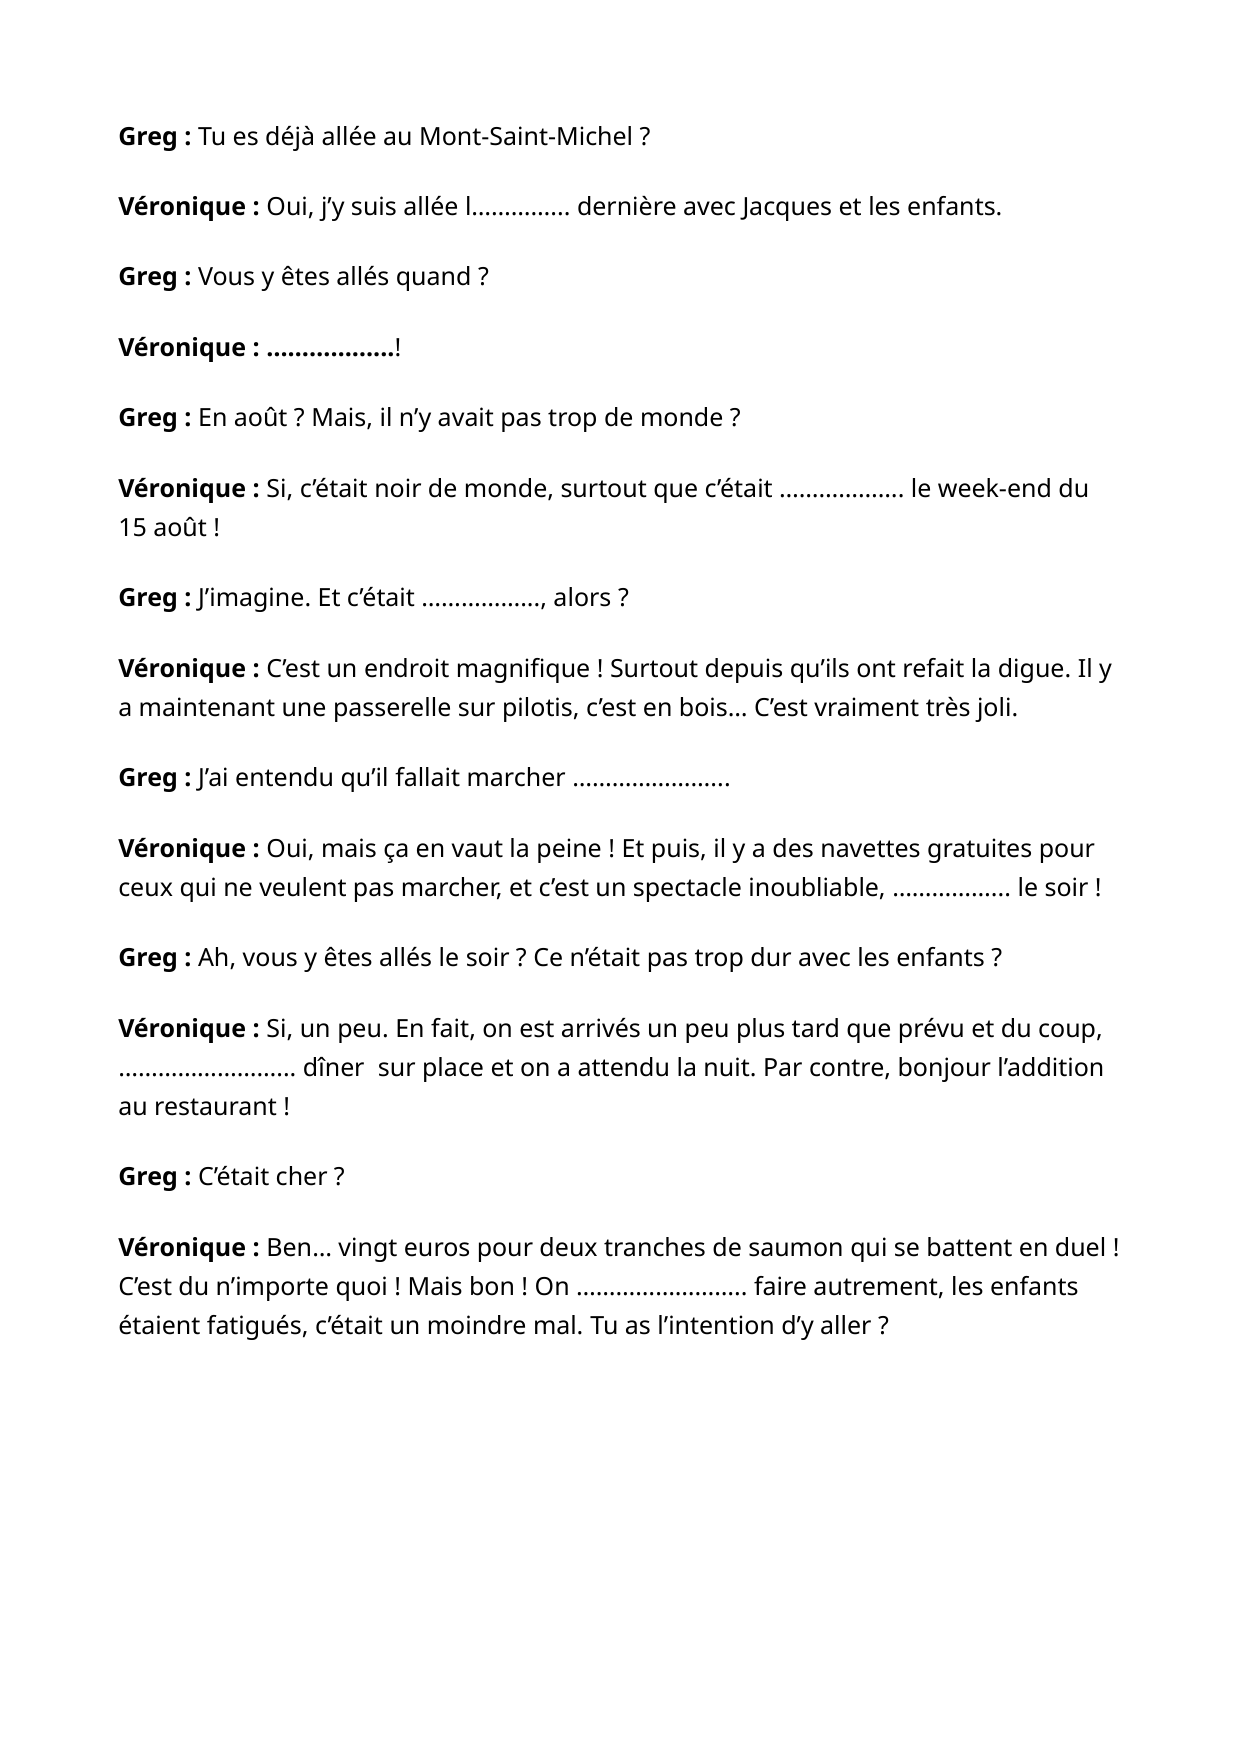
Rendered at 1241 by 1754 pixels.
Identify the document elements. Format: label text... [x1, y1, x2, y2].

text Véronique : Oui, j’y suis allée l…………... dernière avec Jacques et les enfants. [118, 188, 1122, 223]
text Véronique : C’est un endroit magnifique ! Surtout depuis qu’ils ont refait la digue. Il y a maintenant une passerelle sur pilotis, c’est en bois… C’est vraiment très joli. [118, 650, 1122, 723]
text Véronique : Oui, mais ça en vaut la peine ! Et puis, il y a des navettes gratuites pour ceux qui ne veulent pas marcher, et c’est un spectacle inoubliable, ……………... le soir ! [118, 830, 1122, 903]
text Greg : J’ai entendu qu’il fallait marcher …………………... [118, 760, 1122, 794]
text Greg : En août ? Mais, il n’y avait pas trop de monde ? [118, 400, 1122, 434]
text Véronique : Ben… vingt euros pour deux tranches de saumon qui se battent en duel ! C’est du n’importe quoi ! Mais bon ! On …………………….. faire autrement, les enfants étaient fatigués, c’était un moindre mal. Tu as l’intention d’y aller ? [118, 1229, 1122, 1342]
text Greg : J’imagine. Et c’était ……………..., alors ? [118, 580, 1122, 614]
text Greg : Tu es déjà allée au Mont-Saint-Michel ? [118, 118, 1122, 152]
text Greg : Ah, vous y êtes allés le soir ? Ce n’était pas trop dur avec les enfants ? [118, 940, 1122, 974]
text Véronique : Si, c’était noir de monde, surtout que c’était ………………. le week-end du 15 août ! [118, 470, 1122, 543]
text Véronique : Si, un peu. En fait, on est arrivés un peu plus tard que prévu et du coup, ……………………... dîner sur place et on a attendu la nuit. Par contre, bonjour l’addition au restaurant ! [118, 1010, 1122, 1123]
text Greg : C’était cher ? [118, 1159, 1122, 1193]
text Greg : Vous y êtes allés quand ? [118, 259, 1122, 293]
text Véronique : ……………...! [118, 329, 1122, 363]
